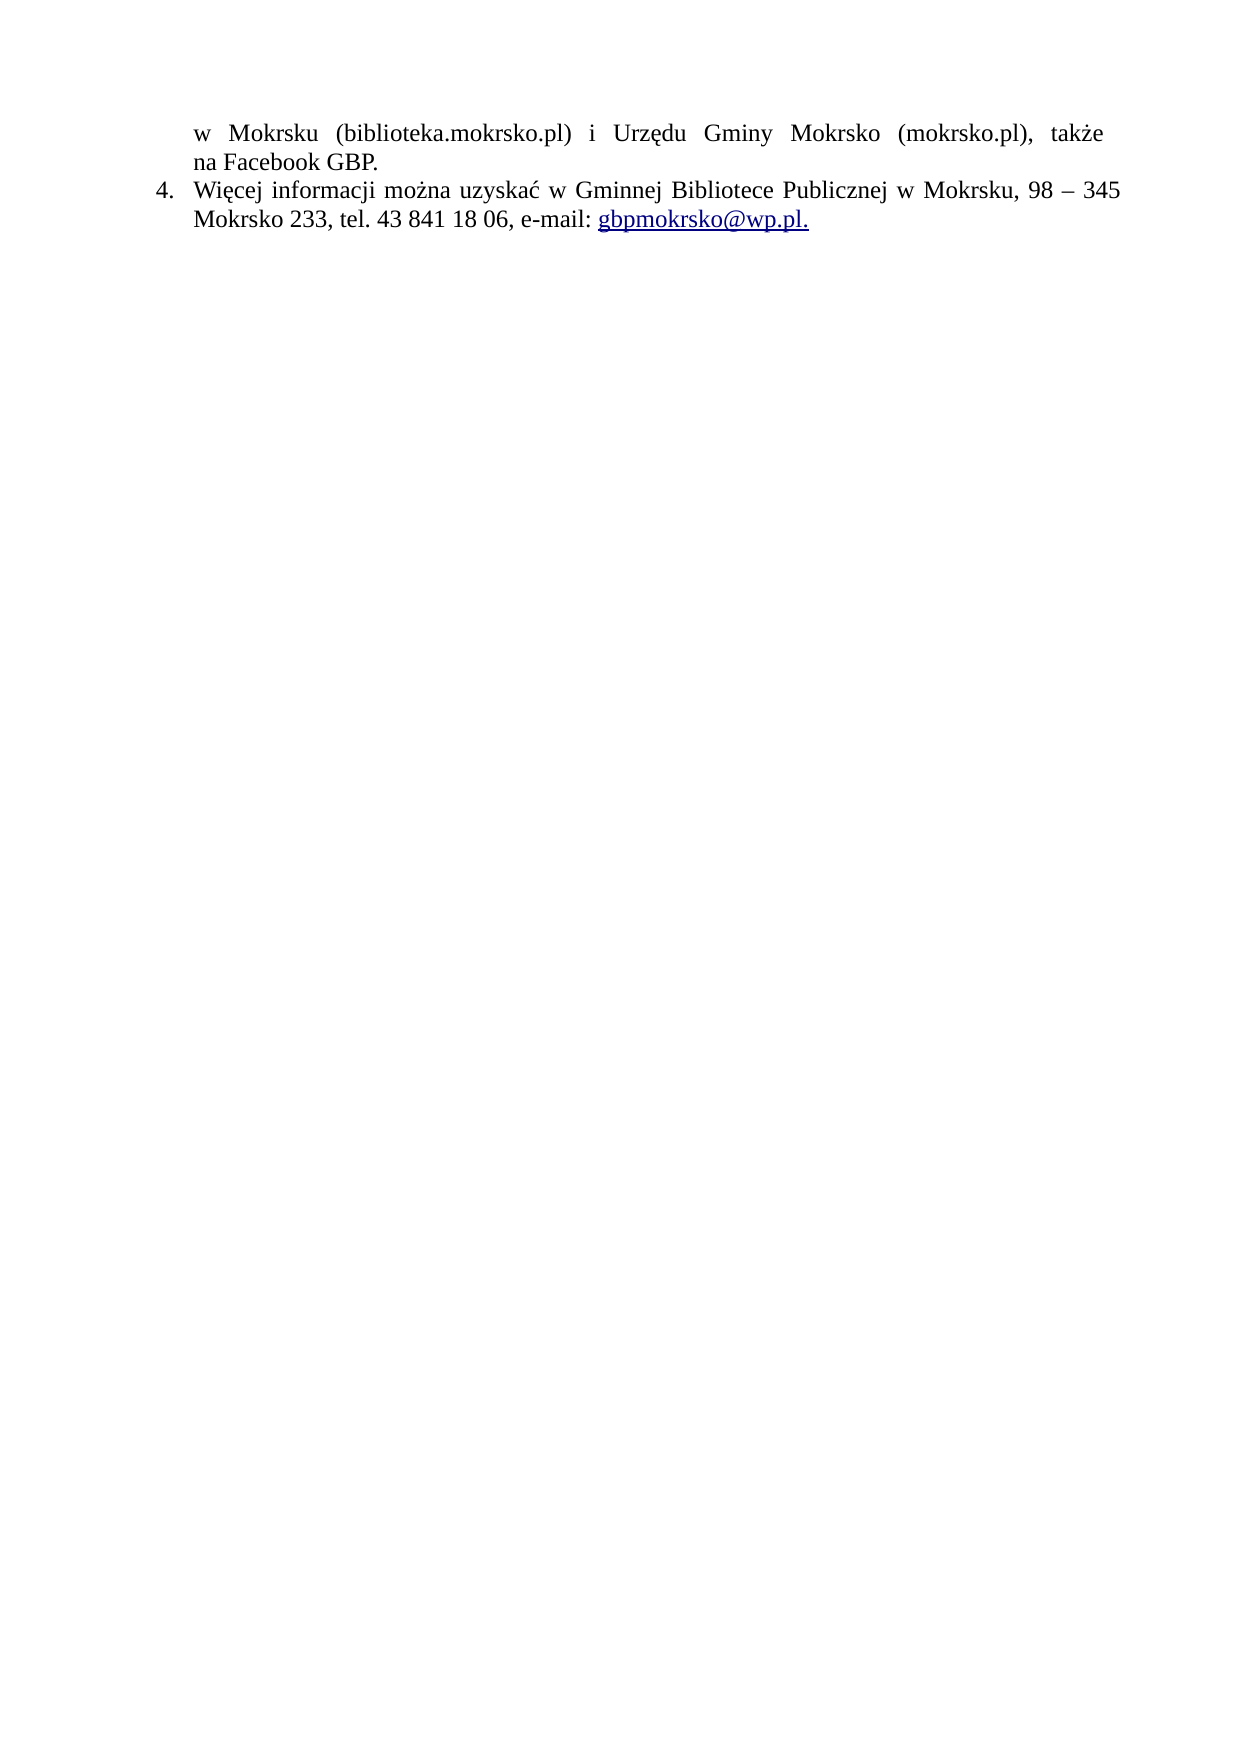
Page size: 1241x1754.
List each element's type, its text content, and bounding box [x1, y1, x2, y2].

list Więcej informacji można uzyskać w Gminnej Bibliotece Publicznej w Mokrsku, 98 – 345 Mokrsko 233, tel. 43 841 18 06, e-mail: gbpmokrsko@wp.pl. [156, 176, 1122, 233]
list w Mokrsku (biblioteka.mokrsko.pl) i Urzędu Gminy Mokrsko (mokrsko.pl), także na Facebook GBP. [156, 118, 1122, 176]
